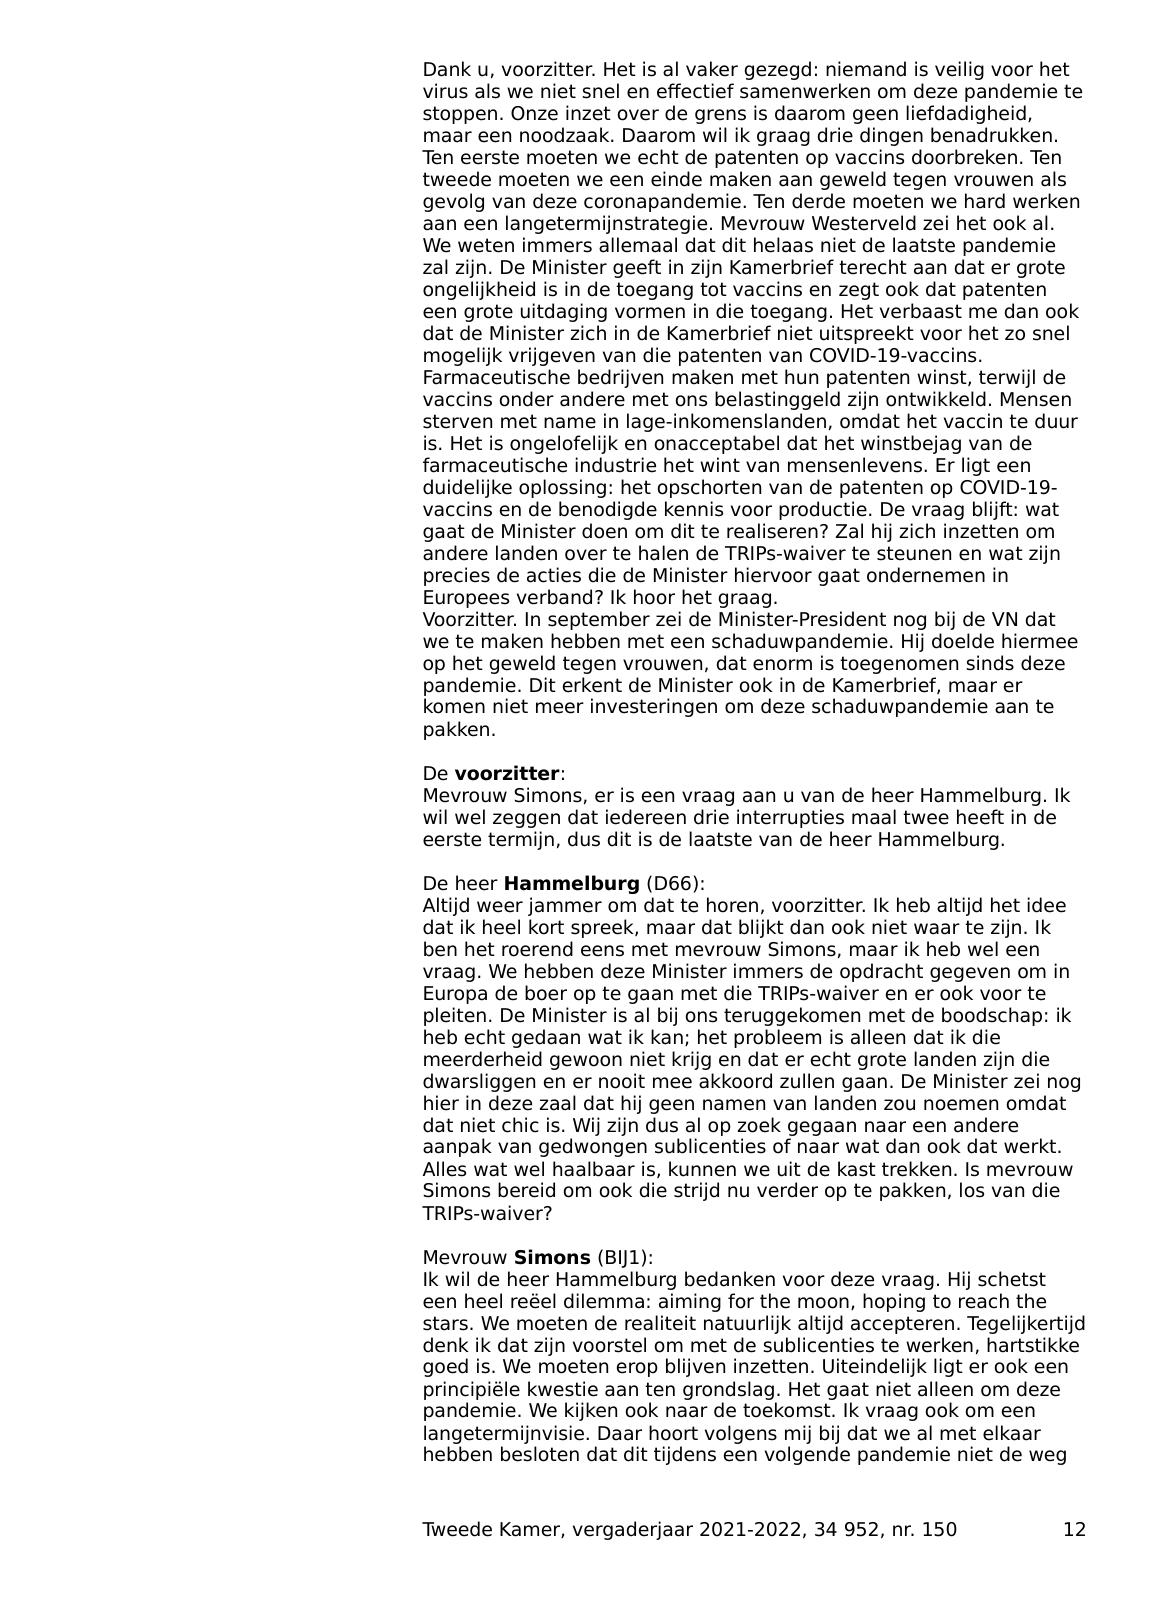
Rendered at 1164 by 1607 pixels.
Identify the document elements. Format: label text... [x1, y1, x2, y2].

text Mevrouw Simons, er is een vraag aan u van de heer Hammelburg. Ik wil wel zeggen dat iedereen drie interrupties maal twee heeft in de eerste termijn, dus dit is de laatste van de heer Hammelburg. [422, 784, 1087, 851]
text De voorzitter: [422, 763, 1087, 784]
text De heer Hammelburg (D66): [422, 873, 1087, 895]
text Voorzitter. In september zei de Minister-President nog bij de VN dat we te maken hebben met een schaduwpandemie. Hij doelde hiermee op het geweld tegen vrouwen, dat enorm is toegenomen sinds deze pandemie. Dit erkent de Minister ook in de Kamerbrief, maar er komen niet meer investeringen om deze schaduwpandemie aan te pakken. [422, 608, 1087, 740]
text Dank u, voorzitter. Het is al vaker gezegd: niemand is veilig voor het virus als we niet snel en effectief samenwerken om deze pandemie te stoppen. Onze inzet over de grens is daarom geen liefdadigheid, maar een noodzaak. Daarom wil ik graag drie dingen benadrukken. [422, 59, 1087, 147]
text Mevrouw Simons (BIJ1): [422, 1247, 1087, 1268]
text Altijd weer jammer om dat te horen, voorzitter. Ik heb altijd het idee dat ik heel kort spreek, maar dat blijkt dan ook niet waar te zijn. Ik ben het roerend eens met mevrouw Simons, maar ik heb wel een vraag. We hebben deze Minister immers de opdracht gegeven om in Europa de boer op te gaan met die TRIPs-waiver en er ook voor te pleiten. De Minister is al bij ons teruggekomen met de boodschap: ik heb echt gedaan wat ik kan; het probleem is alleen dat ik die meerderheid gewoon niet krijg en dat er echt grote landen zijn die dwarsliggen en er nooit mee akkoord zullen gaan. De Minister zei nog hier in deze zaal dat hij geen namen van landen zou noemen omdat dat niet chic is. Wij zijn dus al op zoek gegaan naar een andere aanpak van gedwongen sublicenties of naar wat dan ook dat werkt. Alles wat wel haalbaar is, kunnen we uit de kast trekken. Is mevrouw Simons bereid om ook die strijd nu verder op te pakken, los van die TRIPs-waiver? [422, 895, 1087, 1224]
text Ik wil de heer Hammelburg bedanken voor deze vraag. Hij schetst een heel reëel dilemma: aiming for the moon, hoping to reach the stars. We moeten de realiteit natuurlijk altijd accepteren. Tegelijkertijd denk ik dat zijn voorstel om met de sublicenties te werken, hartstikke goed is. We moeten erop blijven inzetten. Uiteindelijk ligt er ook een principiële kwestie aan ten grondslag. Het gaat niet alleen om deze pandemie. We kijken ook naar de toekomst. Ik vraag ook om een langetermijnvisie. Daar hoort volgens mij bij dat we al met elkaar hebben besloten dat dit tijdens een volgende pandemie niet de weg [422, 1268, 1087, 1466]
text Ten eerste moeten we echt de patenten op vaccins doorbreken. Ten tweede moeten we een einde maken aan geweld tegen vrouwen als gevolg van deze coronapandemie. Ten derde moeten we hard werken aan een langetermijnstrategie. Mevrouw Westerveld zei het ook al. We weten immers allemaal dat dit helaas niet de laatste pandemie zal zijn. De Minister geeft in zijn Kamerbrief terecht aan dat er grote ongelijkheid is in de toegang tot vaccins en zegt ook dat patenten een grote uitdaging vormen in die toegang. Het verbaast me dan ook dat de Minister zich in de Kamerbrief niet uitspreekt voor het zo snel mogelijk vrijgeven van die patenten van COVID-19-vaccins. Farmaceutische bedrijven maken met hun patenten winst, terwijl de vaccins onder andere met ons belastinggeld zijn ontwikkeld. Mensen sterven met name in lage-inkomenslanden, omdat het vaccin te duur is. Het is ongelofelijk en onacceptabel dat het winstbejag van de farmaceutische industrie het wint van mensenlevens. Er ligt een duidelijke oplossing: het opschorten van de patenten op COVID-19-vaccins en de benodigde kennis voor productie. De vraag blijft: wat gaat de Minister doen om dit te realiseren? Zal hij zich inzetten om andere landen over te halen de TRIPs-waiver te steunen en wat zijn precies de acties die de Minister hiervoor gaat ondernemen in Europees verband? Ik hoor het graag. [422, 147, 1087, 608]
